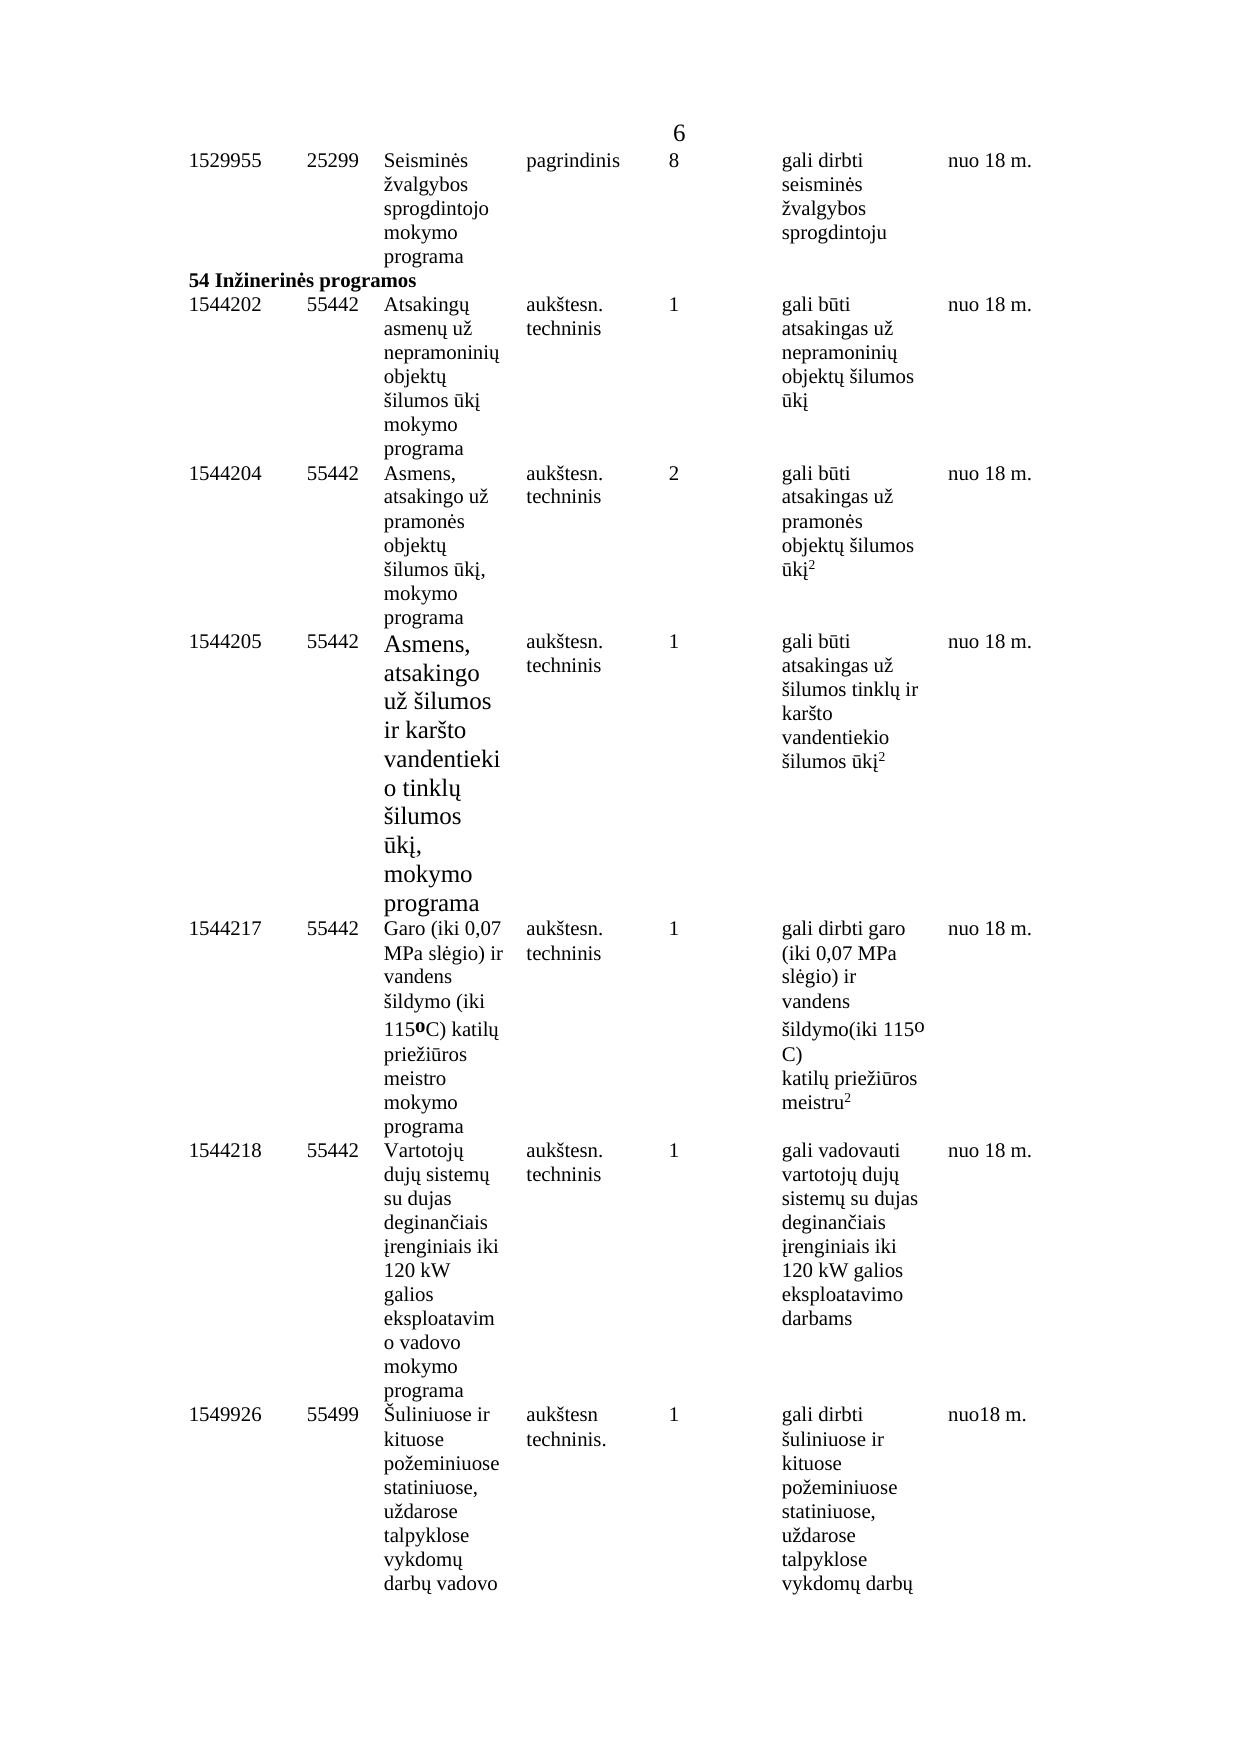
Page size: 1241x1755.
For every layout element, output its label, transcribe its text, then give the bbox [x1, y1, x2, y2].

table_cell nuo 18 m. [937, 916, 1067, 1138]
table_cell 2 [658, 460, 770, 629]
table_cell Vartotojų dujų sistemų su dujas deginančiais įrenginiais iki 120 kW galios eksploatavimo vadovo mokymo programa [373, 1138, 515, 1402]
table_cell gali būti atsakingas už nepramoninių objektų šilumos ūkį [770, 292, 937, 460]
table_cell nuo 18 m. [937, 148, 1067, 268]
table_cell aukštesn. techninis [515, 629, 657, 916]
table_cell Atsakingų asmenų už nepramoninių objektų šilumos ūkį mokymo programa [373, 292, 515, 460]
table_cell 55442 [295, 460, 372, 629]
table_cell [1067, 460, 1181, 629]
table_cell 55499 [295, 1403, 372, 1595]
table_cell Garo (iki 0,07 MPa slėgio) ir vandens šildymo (iki 115oC) katilų priežiūros meistro mokymo programa [373, 916, 515, 1138]
table_cell gali dirbti šuliniuose ir kituose požeminiuose statiniuose, uždarose talpyklose vykdomų darbų [770, 1403, 937, 1595]
table_cell nuo 18 m. [937, 292, 1067, 460]
table_cell nuo 18 m. [937, 629, 1067, 916]
table_cell [1067, 916, 1181, 1138]
table_cell Asmens, atsakingo už pramonės objektų šilumos ūkį, mokymo programa [373, 460, 515, 629]
table_cell 1544204 [177, 460, 295, 629]
table_cell aukštesn. techninis [515, 916, 657, 1138]
table_cell [1067, 148, 1181, 268]
table_cell aukštesn. techninis [515, 292, 657, 460]
table_cell 1 [658, 1403, 770, 1595]
table_cell 1544217 [177, 916, 295, 1138]
table_cell nuo 18 m. [937, 460, 1067, 629]
table_cell 55442 [295, 629, 372, 916]
table_cell aukštesn. techninis [515, 460, 657, 629]
table_cell gali dirbti garo (iki 0,07 MPa slėgio) ir vandens šildymo(iki 115o C) katilų priežiūros meistru2 [770, 916, 937, 1138]
table_cell gali būti atsakingas už pramonės objektų šilumos ūkį2 [770, 460, 937, 629]
table_cell nuo18 m. [937, 1403, 1067, 1595]
table_cell Seisminės žvalgybos sprogdintojo mokymo programa [373, 148, 515, 268]
table_cell aukštesn techninis. [515, 1403, 657, 1595]
table_cell pagrindinis [515, 148, 657, 268]
table_cell aukštesn. techninis [515, 1138, 657, 1402]
table_cell 55442 [295, 292, 372, 460]
table_cell [1067, 1403, 1181, 1595]
table_cell 1 [658, 916, 770, 1138]
table_cell 1544218 [177, 1138, 295, 1402]
table_cell [1067, 292, 1181, 460]
table_cell 1 [658, 292, 770, 460]
table_cell [1067, 1138, 1181, 1402]
table_cell 1544205 [177, 629, 295, 916]
table_cell 1529955 [177, 148, 295, 268]
table_cell 8 [658, 148, 770, 268]
table_cell 55442 [295, 1138, 372, 1402]
table_cell 54 Inžinerinės programos [177, 268, 1181, 292]
table_cell Šuliniuose ir kituose požeminiuose statiniuose, uždarose talpyklose vykdomų darbų vadovo [373, 1403, 515, 1595]
table_cell 1 [658, 629, 770, 916]
table_cell 1544202 [177, 292, 295, 460]
table_cell Asmens, atsakingo už šilumos ir karšto vandentiekio tinklų šilumos ūkį, mokymo programa [373, 629, 515, 916]
table_cell 25299 [295, 148, 372, 268]
table_cell 1 [658, 1138, 770, 1402]
table_cell nuo 18 m. [937, 1138, 1067, 1402]
table_cell 1549926 [177, 1403, 295, 1595]
table_cell 55442 [295, 916, 372, 1138]
table_cell gali dirbti seisminės žvalgybos sprogdintoju [770, 148, 937, 268]
table_cell gali vadovauti vartotojų dujų sistemų su dujas deginančiais įrenginiais iki 120 kW galios eksploatavimo darbams [770, 1138, 937, 1402]
table_cell [1067, 629, 1181, 916]
table_cell gali būti atsakingas už šilumos tinklų ir karšto vandentiekio šilumos ūkį2 [770, 629, 937, 916]
